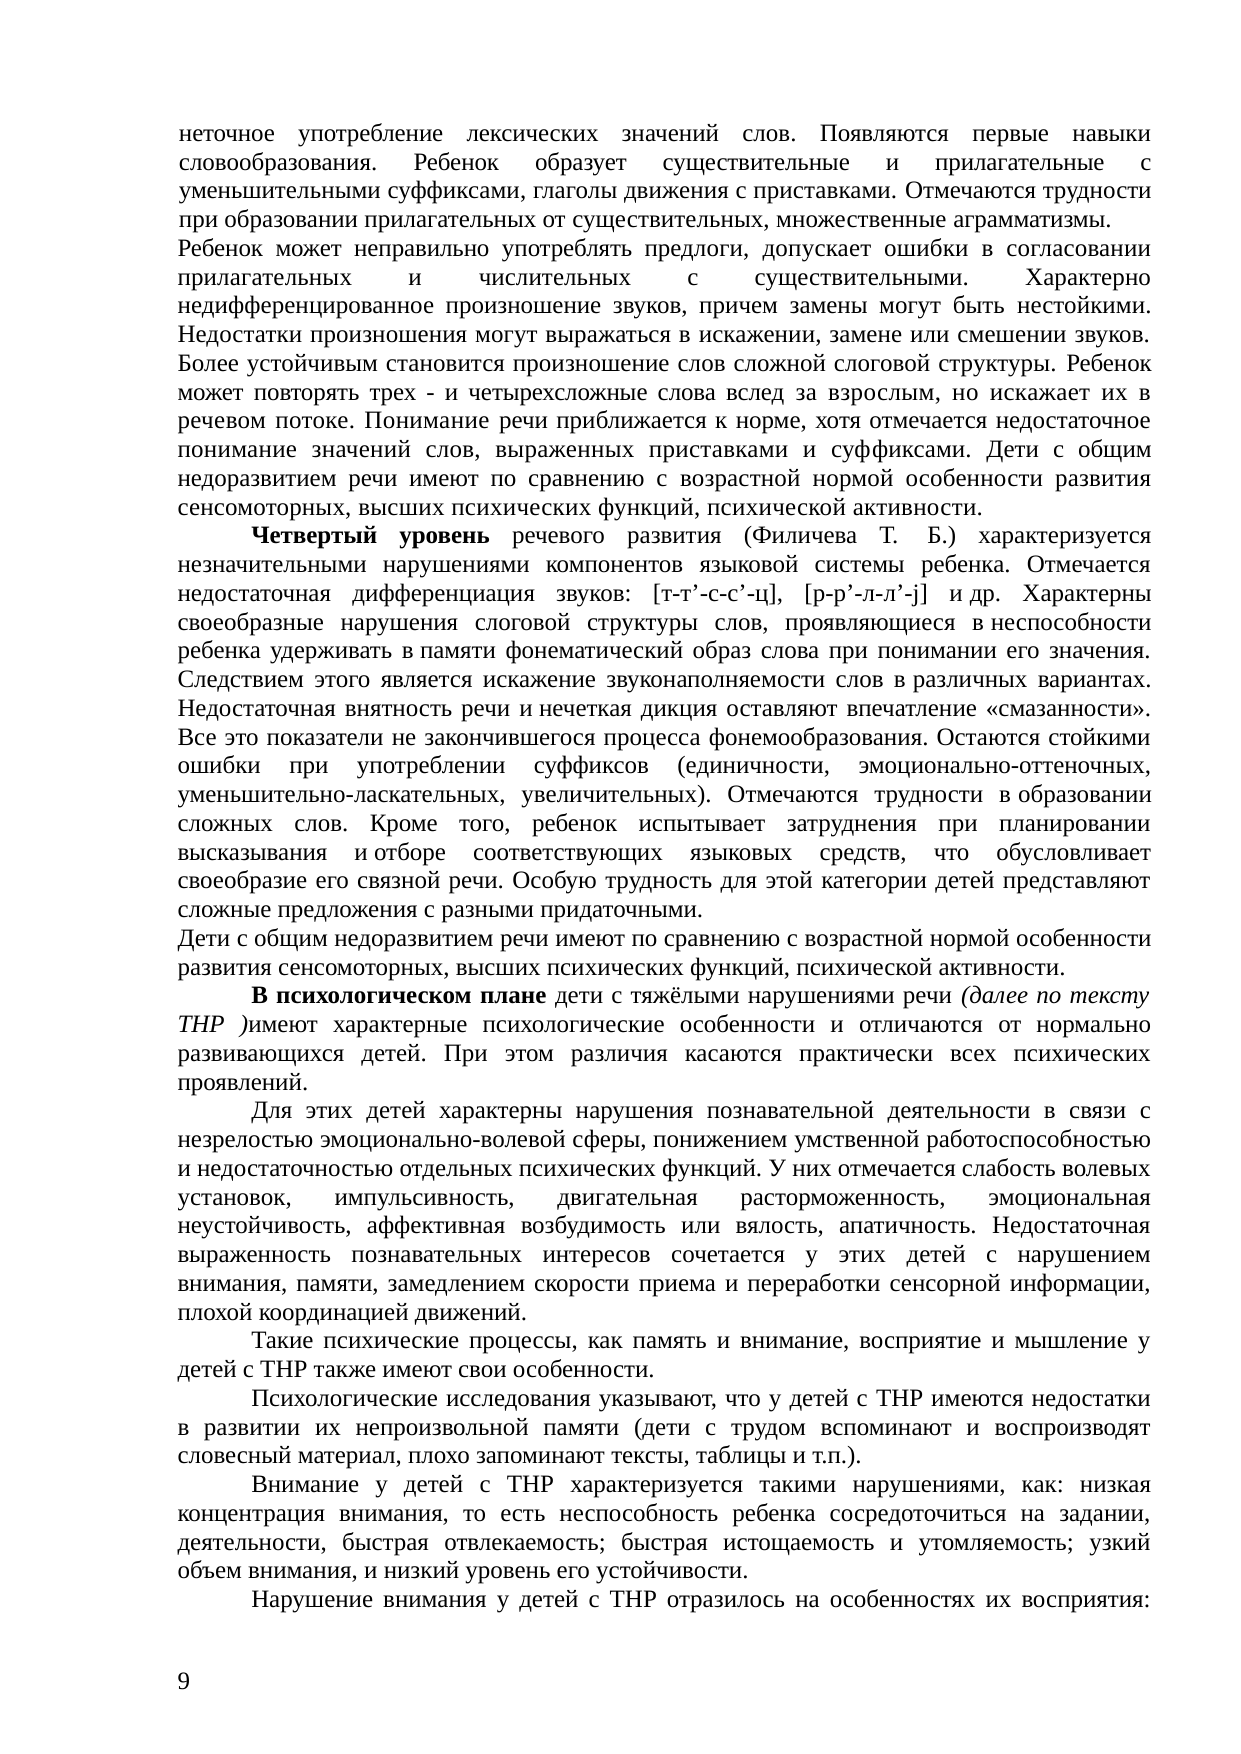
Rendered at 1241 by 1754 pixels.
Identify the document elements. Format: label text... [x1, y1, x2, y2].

text Нарушение внимания у детей с ТНР отразилось на особенностях их восприятия: [177, 1584, 1152, 1613]
text Внимание у детей с ТНР характеризуется такими нарушениями, как: низкая концентрация внимания, то есть неспособность ребенка сосредоточиться на задании, деятельности, быстрая отвлекаемость; быстрая истощаемость и утомляемость; узкий объем внимания, и низкий уровень его устойчивости. [177, 1469, 1152, 1584]
text Такие психические процессы, как память и внимание, восприятие и мышление у детей с ТНР также имеют свои особенности. [177, 1326, 1152, 1383]
text Психологические исследования указывают, что у детей с ТНР имеются недостатки в развитии их непроизвольной памяти (дети с трудом вспоминают и воспроизводят словесный материал, плохо запоминают тексты, таблицы и т.п.). [177, 1383, 1152, 1469]
text Дети с общим недоразвитием речи имеют по сравнению с возрастной нормой особенности развития сенсомоторных, высших психических функций, психической активности. [177, 923, 1152, 981]
text Ребенок может неправильно употреблять предлоги, допускает ошибки в согласовании прилагательных и числительных с существительными. Характерно недифференцированное произношение звуков, причем замены могут быть нестойкими. Недостатки произношения могут выражаться в искажении, замене или смешении звуков. Более устойчивым становится произношение слов сложной слоговой структуры. Ребенок может повторять трех - и четырехсложные слова вслед за взрослым, но искажает их в речевом потоке. Понимание речи приближается к норме, хотя отмечается недостаточное понимание значений слов, выраженных приставками и суффиксами. Дети с общим недоразвитием речи имеют по сравнению с возрастной нормой особенности развития сенсомоторных, высших психических функций, психической активности. [177, 233, 1152, 521]
text Для этих детей характерны нарушения познавательной деятельности в связи с незрелостью эмоционально-волевой сферы, понижением умственной работоспособностью и недостаточностью отдельных психических функций. У них отмечается слабость волевых установок, импульсивность, двигательная расторможенность, эмоциональная неустойчивость, аффективная возбудимость или вялость, апатичность. Недостаточная выраженность познавательных интересов сочетается у этих детей с нарушением внимания, памяти, замедлением скорости приема и переработки сенсорной информации, плохой координацией движений. [177, 1096, 1152, 1326]
text В психологическом плане дети с тяжёлыми нарушениями речи (далее по тексту ТНР )имеют характерные психологические особенности и отличаются от нормально развивающихся детей. При этом различия касаются практически всех психических проявлений. [177, 981, 1152, 1096]
text Четвертый уровень речевого развития (Филичева Т. Б.) характеризуется незначительными нарушениями компонентов языковой системы ребенка. Отмечается недостаточная дифференциация звуков: [т-т’-с-с’-ц], [р-р’-л-л’-j] и др. Характерны своеобразные нарушения слоговой структуры слов, проявляющиеся в неспособности ребенка удерживать в памяти фонематический образ слова при понимании его значения. Следствием этого является искажение звуконаполняемости слов в различных вариантах. Недостаточная внятность речи и нечеткая дикция оставляют впечатление «смазанности». Все это показатели не закончившегося процесса фонемообразования. Остаются стойкими ошибки при употреблении суффиксов (единичности, эмоционально-оттеночных, уменьшительно-ласкательных, увеличительных). Отмечаются трудности в образовании сложных слов. Кроме того, ребенок испытывает затруднения при планировании высказывания и отборе соответствующих языковых средств, что обусловливает своеобразие его связной речи. Особую трудность для этой категории детей представляют сложные предложения с разными придаточными. [177, 521, 1152, 923]
text неточное употребление лексических значений слов. Появляются первые навыки словообразования. Ребенок образует существительные и прилагательные с уменьшительными суффиксами, глаголы движения с приставками. Отмечаются трудности при образовании прилагательных от существительных, множественные аграмматизмы. [179, 118, 1152, 233]
